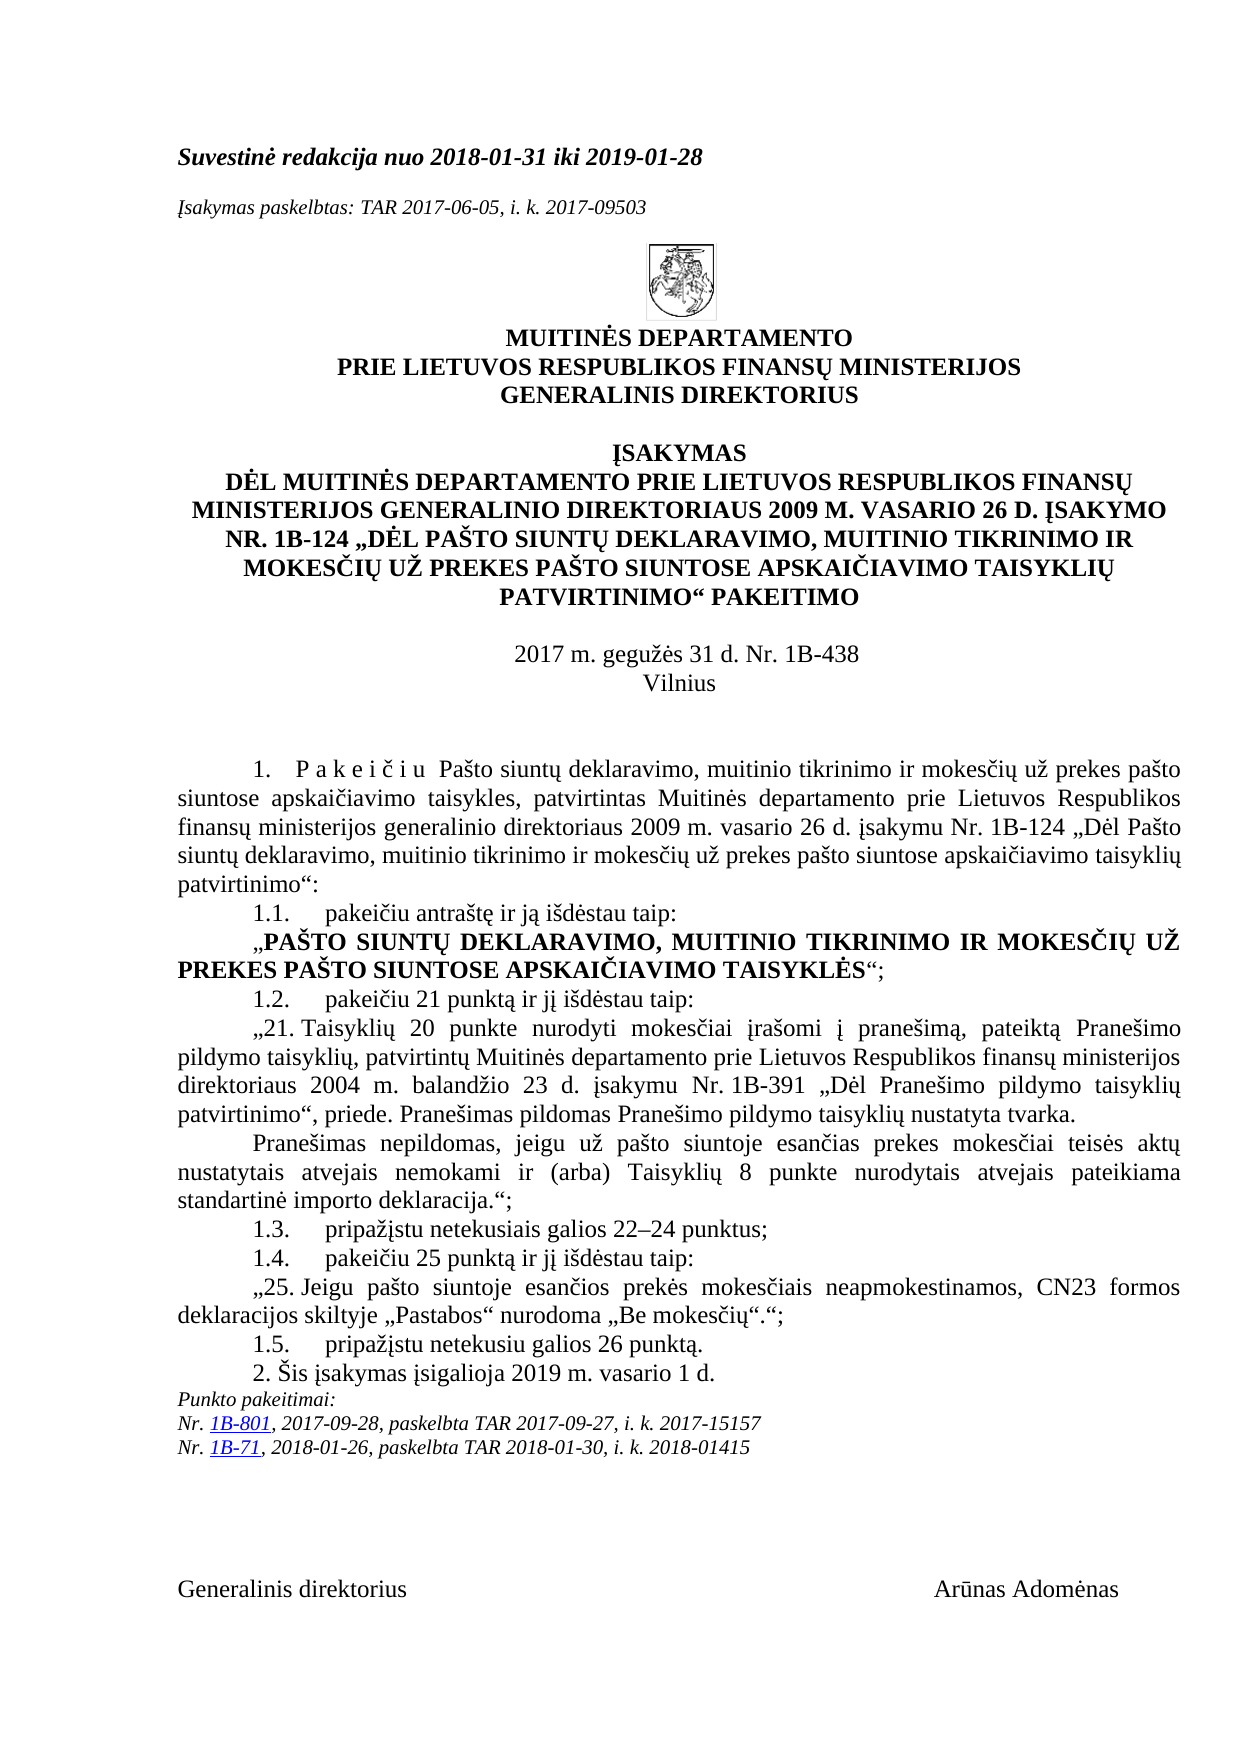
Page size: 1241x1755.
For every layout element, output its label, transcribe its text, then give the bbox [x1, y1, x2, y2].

text Suvestinė redakcija nuo 2018-01-31 iki 2019-01-28 [177, 142, 1181, 171]
text Punkto pakeitimai: [177, 1387, 1181, 1411]
text Nr. 1B-801, 2017-09-28, paskelbta TAR 2017-09-27, i. k. 2017-15157 [177, 1411, 1181, 1435]
text 1.3. pripažįstu netekusiais galios 22–24 punktus; [177, 1214, 1181, 1243]
text Įsakymas paskelbtas: TAR 2017-06-05, i. k. 2017-09503 [177, 195, 1181, 219]
text „21. Taisyklių 20 punkte nurodyti mokesčiai įrašomi į pranešimą, pateiktą Pranešimo pildymo taisyklių, patvirtintų Muitinės departamento prie Lietuvos Respublikos finansų ministerijos direktoriaus 2004 m. balandžio 23 d. įsakymu Nr. 1B-391 „Dėl Pranešimo pildymo taisyklių patvirtinimo“, priede. Pranešimas pildomas Pranešimo pildymo taisyklių nustatyta tvarka. [177, 1013, 1181, 1128]
text 2017 m. gegužės 31 d. Nr. 1B-438 [192, 639, 1181, 668]
text PRIE LIETUVOS RESPUBLIKOS FINANSŲ MINISTERIJOS [177, 352, 1181, 381]
text ĮSAKYMAS [177, 438, 1181, 467]
text Vilnius [177, 668, 1181, 697]
text 1.1. pakeičiu antraštę ir ją išdėstau taip: [177, 898, 1181, 927]
text Generalinis direktorius Arūnas Adomėnas [177, 1574, 1181, 1603]
text GENERALINIS DIREKTORIUS [177, 381, 1181, 409]
text 2. Šis įsakymas įsigalioja 2019 m. vasario 1 d. [177, 1358, 1181, 1387]
text „25. Jeigu pašto siuntoje esančios prekės mokesčiais neapmokestinamos, CN23 formos deklaracijos skiltyje „Pastabos“ nurodoma „Be mokesčių“.“; [177, 1272, 1181, 1329]
text 1.2. pakeičiu 21 punktą ir jį išdėstau taip: [177, 984, 1181, 1013]
text DĖL MUITINĖS DEPARTAMENTO PRIE LIETUVOS RESPUBLIKOS FINANSŲ MINISTERIJOS GENERALINIO DIREKTORIAUS 2009 M. VASARIO 26 D. ĮSAKYMO NR. 1B-124 „DĖL PAŠTO SIUNTŲ DEKLARAVIMO, MUITINIO TIKRINIMO IR MOKESČIŲ UŽ PREKES PAŠTO SIUNTOSE APSKAIČIAVIMO TAISYKLIŲ PATVIRTINIMO“ PAKEITIMO [177, 467, 1181, 611]
text 1.5. pripažįstu netekusiu galios 26 punktą. [177, 1329, 1181, 1358]
text 1. Pakeičiu Pašto siuntų deklaravimo, muitinio tikrinimo ir mokesčių už prekes pašto siuntose apskaičiavimo taisykles, patvirtintas Muitinės departamento prie Lietuvos Respublikos finansų ministerijos generalinio direktoriaus 2009 m. vasario 26 d. įsakymu Nr. 1B-124 „Dėl Pašto siuntų deklaravimo, muitinio tikrinimo ir mokesčių už prekes pašto siuntose apskaičiavimo taisyklių patvirtinimo“: [177, 754, 1181, 898]
text 1.4. pakeičiu 25 punktą ir jį išdėstau taip: [177, 1243, 1181, 1272]
text MUITINĖS DEPARTAMENTO [177, 323, 1181, 352]
text Nr. 1B-71, 2018-01-26, paskelbta TAR 2018-01-30, i. k. 2018-01415 [177, 1435, 1181, 1459]
text „PAŠTO SIUNTŲ DEKLARAVIMO, MUITINIO TIKRINIMO IR MOKESČIŲ UŽ PREKES PAŠTO SIUNTOSE APSKAIČIAVIMO TAISYKLĖS“; [177, 927, 1181, 984]
text Pranešimas nepildomas, jeigu už pašto siuntoje esančias prekes mokesčiai teisės aktų nustatytais atvejais nemokami ir (arba) Taisyklių 8 punkte nurodytais atvejais pateikiama standartinė importo deklaracija.“; [177, 1128, 1181, 1214]
